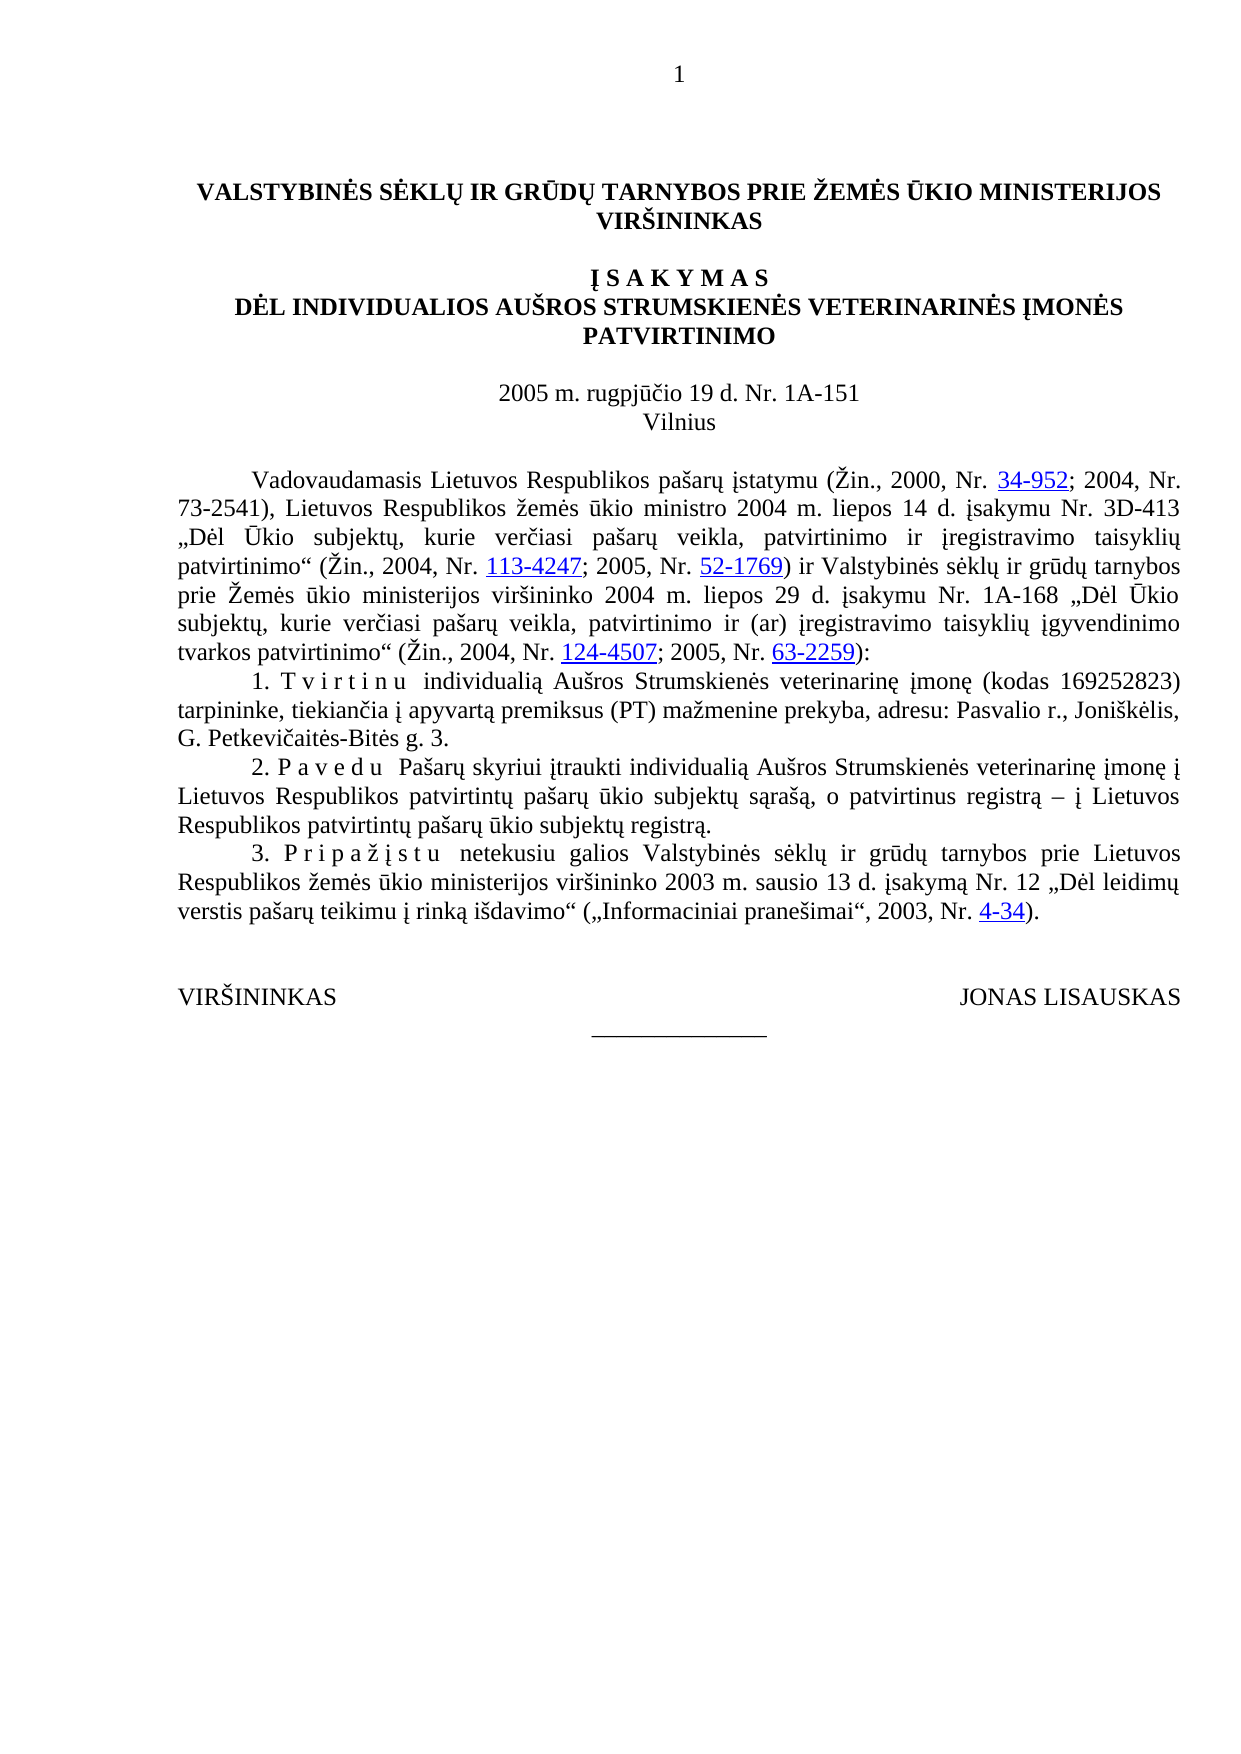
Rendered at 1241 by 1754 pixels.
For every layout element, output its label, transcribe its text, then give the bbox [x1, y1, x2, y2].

text Vilnius [177, 407, 1181, 436]
text VIRŠININKAS JONAS LISAUSKAS [177, 982, 1181, 1011]
text 3. Pripažįstu netekusiu galios Valstybinės sėklų ir grūdų tarnybos prie Lietuvos Respublikos žemės ūkio ministerijos viršininko 2003 m. sausio 13 d. įsakymą Nr. 12 „Dėl leidimų verstis pašarų teikimu į rinką išdavimo“ („Informaciniai pranešimai“, 2003, Nr. 4-34). [177, 838, 1181, 925]
text DĖL INDIVIDUALIOS AUŠROS STRUMSKIENĖS VETERINARINĖS ĮMONĖS PATVIRTINIMO [177, 292, 1181, 350]
text 1. Tvirtinu individualią Aušros Strumskienės veterinarinę įmonę (kodas 169252823) tarpininke, tiekiančia į apyvartą premiksus (PT) mažmenine prekyba, adresu: Pasvalio r., Joniškėlis, G. Petkevičaitės-Bitės g. 3. [177, 666, 1181, 752]
text Į S A K Y M A S [177, 263, 1181, 292]
text Vadovaudamasis Lietuvos Respublikos pašarų įstatymu (Žin., 2000, Nr. 34-952; 2004, Nr. 73-2541), Lietuvos Respublikos žemės ūkio ministro 2004 m. liepos 14 d. įsakymu Nr. 3D-413 „Dėl Ūkio subjektų, kurie verčiasi pašarų veikla, patvirtinimo ir įregistravimo taisyklių patvirtinimo“ (Žin., 2004, Nr. 113-4247; 2005, Nr. 52-1769) ir Valstybinės sėklų ir grūdų tarnybos prie Žemės ūkio ministerijos viršininko 2004 m. liepos 29 d. įsakymu Nr. 1A-168 „Dėl Ūkio subjektų, kurie verčiasi pašarų veikla, patvirtinimo ir (ar) įregistravimo taisyklių įgyvendinimo tvarkos patvirtinimo“ (Žin., 2004, Nr. 124-4507; 2005, Nr. 63-2259): [177, 465, 1181, 666]
text 2005 m. rugpjūčio 19 d. Nr. 1A-151 [177, 378, 1181, 407]
text VALSTYBINĖS SĖKLŲ IR GRŪDŲ TARNYBOS PRIE ŽEMĖS ŪKIO MINISTERIJOS VIRŠININKAS [177, 177, 1181, 235]
text ______________ [177, 1011, 1181, 1040]
text 2. Pavedu Pašarų skyriui įtraukti individualią Aušros Strumskienės veterinarinę įmonę į Lietuvos Respublikos patvirtintų pašarų ūkio subjektų sąrašą, o patvirtinus registrą – į Lietuvos Respublikos patvirtintų pašarų ūkio subjektų registrą. [177, 752, 1181, 838]
